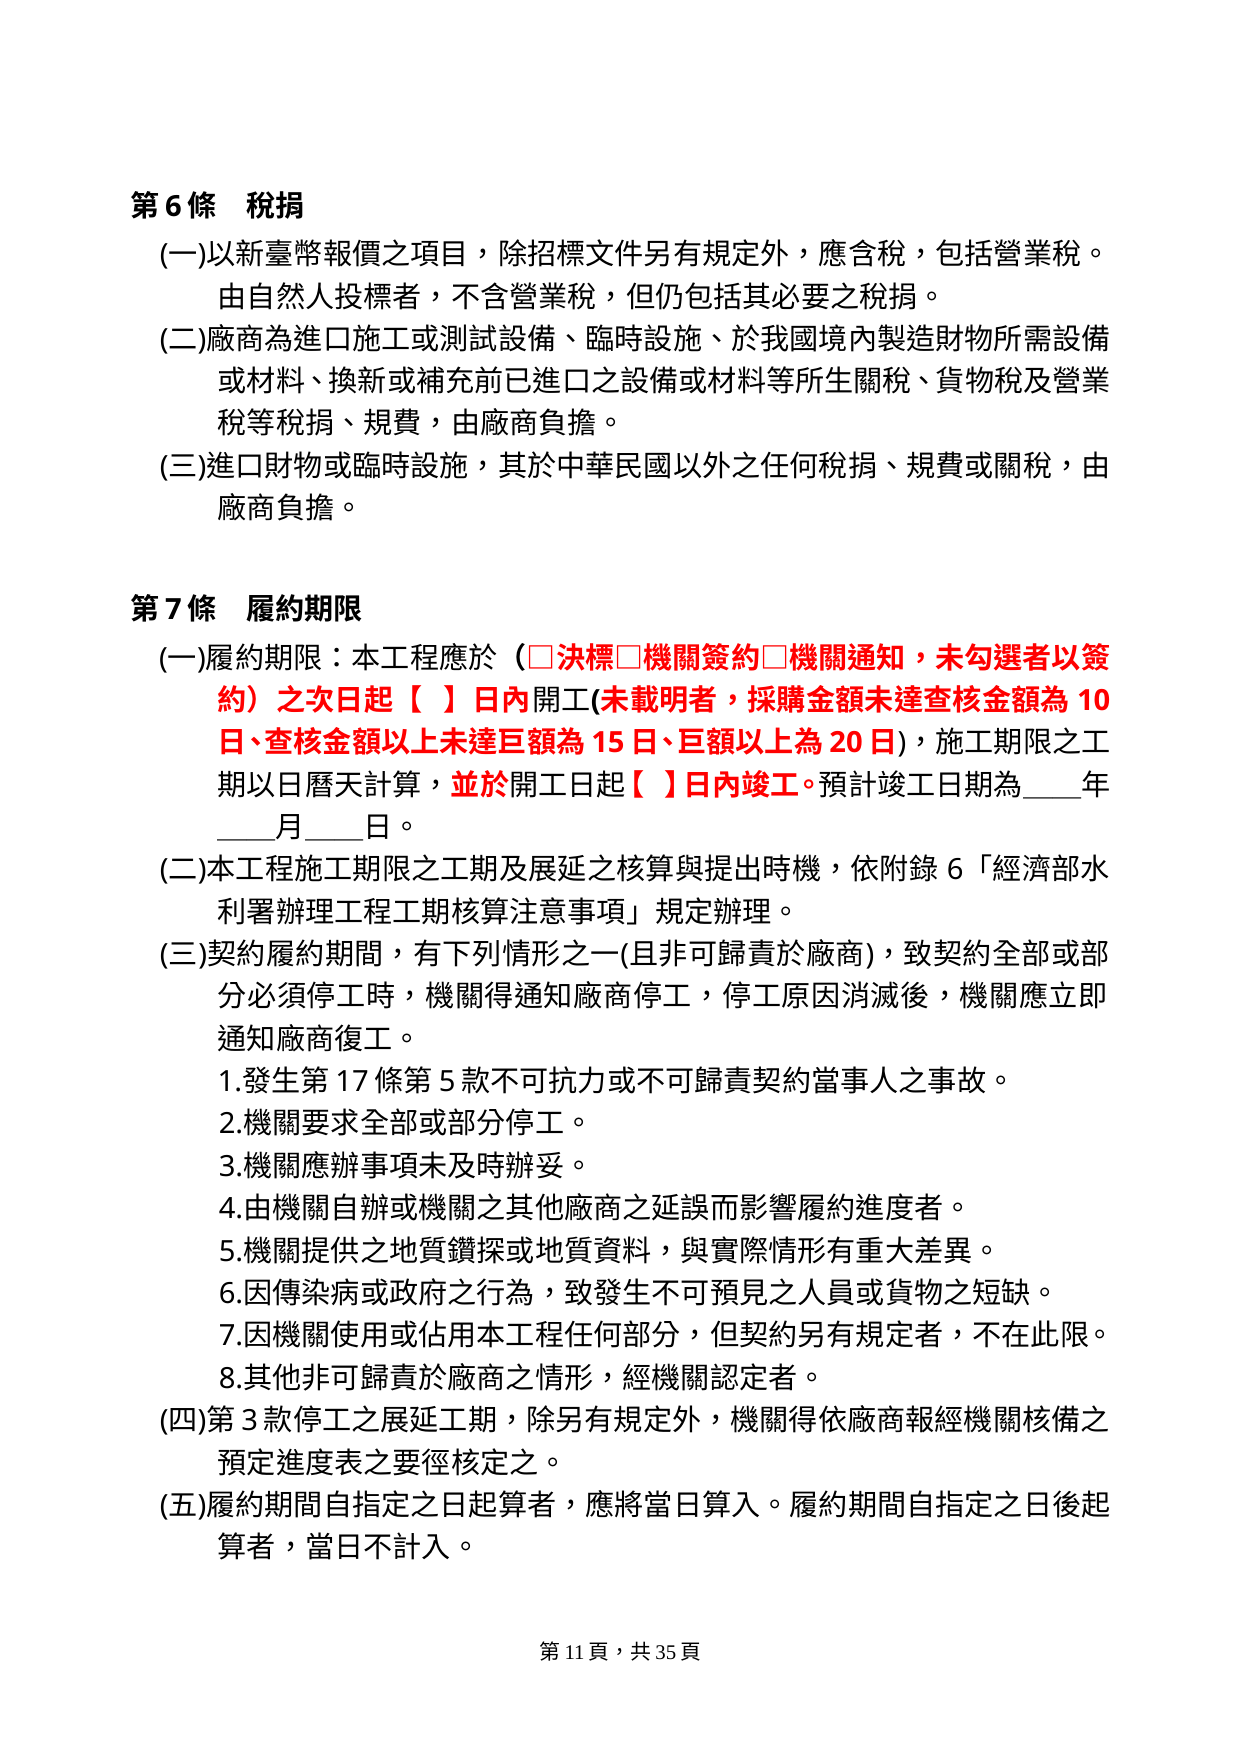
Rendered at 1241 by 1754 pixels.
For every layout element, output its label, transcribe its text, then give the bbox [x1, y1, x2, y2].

text 8.其他非可歸責於廠商之情形，經機關認定者。 [218, 1354, 1110, 1397]
text 第7條 履約期限 [130, 586, 1110, 628]
text 4.由機關自辦或機關之其他廠商之延誤而影響履約進度者。 [218, 1185, 1110, 1227]
text (二)本工程施工期限之工期及展延之核算與提出時機，依附錄6「經濟部水利署辦理工程工期核算注意事項」規定辦理。 [159, 846, 1110, 931]
text 5.機關提供之地質鑽探或地質資料，與實際情形有重大差異。 [218, 1227, 1110, 1269]
text 2.機關要求全部或部分停工。 [218, 1100, 1110, 1142]
text (三)契約履約期間，有下列情形之一(且非可歸責於廠商)，致契約全部或部分必須停工時，機關得通知廠商停工，停工原因消滅後，機關應立即通知廠商復工。 [159, 931, 1110, 1058]
text 7.因機關使用或佔用本工程任何部分，但契約另有規定者，不在此限。 [218, 1312, 1110, 1354]
text (五)履約期間自指定之日起算者，應將當日算入。履約期間自指定之日後起算者，當日不計入。 [159, 1481, 1110, 1566]
text (一)履約期限：本工程應於（□決標□機關簽約□機關通知，未勾選者以簽約）之次日起【 】日內開工(未載明者，採購金額未達查核金額為10日、查核金額以上未達巨額為15日、巨額以上為20日)，施工期限之工期以日曆天計算，並於開工日起【 】日內竣工。預計竣工日期為＿＿年＿＿月＿＿日。 [159, 634, 1110, 846]
text 第6條 稅捐 [130, 182, 1110, 224]
text (一)以新臺幣報價之項目，除招標文件另有規定外，應含稅，包括營業稅。由自然人投標者，不含營業稅，但仍包括其必要之稅捐。 [159, 231, 1110, 315]
text 3.機關應辦事項未及時辦妥。 [218, 1142, 1110, 1185]
text 6.因傳染病或政府之行為，致發生不可預見之人員或貨物之短缺。 [218, 1269, 1110, 1312]
text 1.發生第17條第5款不可抗力或不可歸責契約當事人之事故。 [130, 1058, 1110, 1100]
text (二)廠商為進口施工或測試設備、臨時設施、於我國境內製造財物所需設備或材料、換新或補充前已進口之設備或材料等所生關稅、貨物稅及營業稅等稅捐、規費，由廠商負擔。 [159, 315, 1110, 442]
text (三)進口財物或臨時設施，其於中華民國以外之任何稅捐、規費或關稅，由廠商負擔。 [159, 442, 1110, 527]
text (四)第3款停工之展延工期，除另有規定外，機關得依廠商報經機關核備之預定進度表之要徑核定之。 [159, 1397, 1110, 1481]
